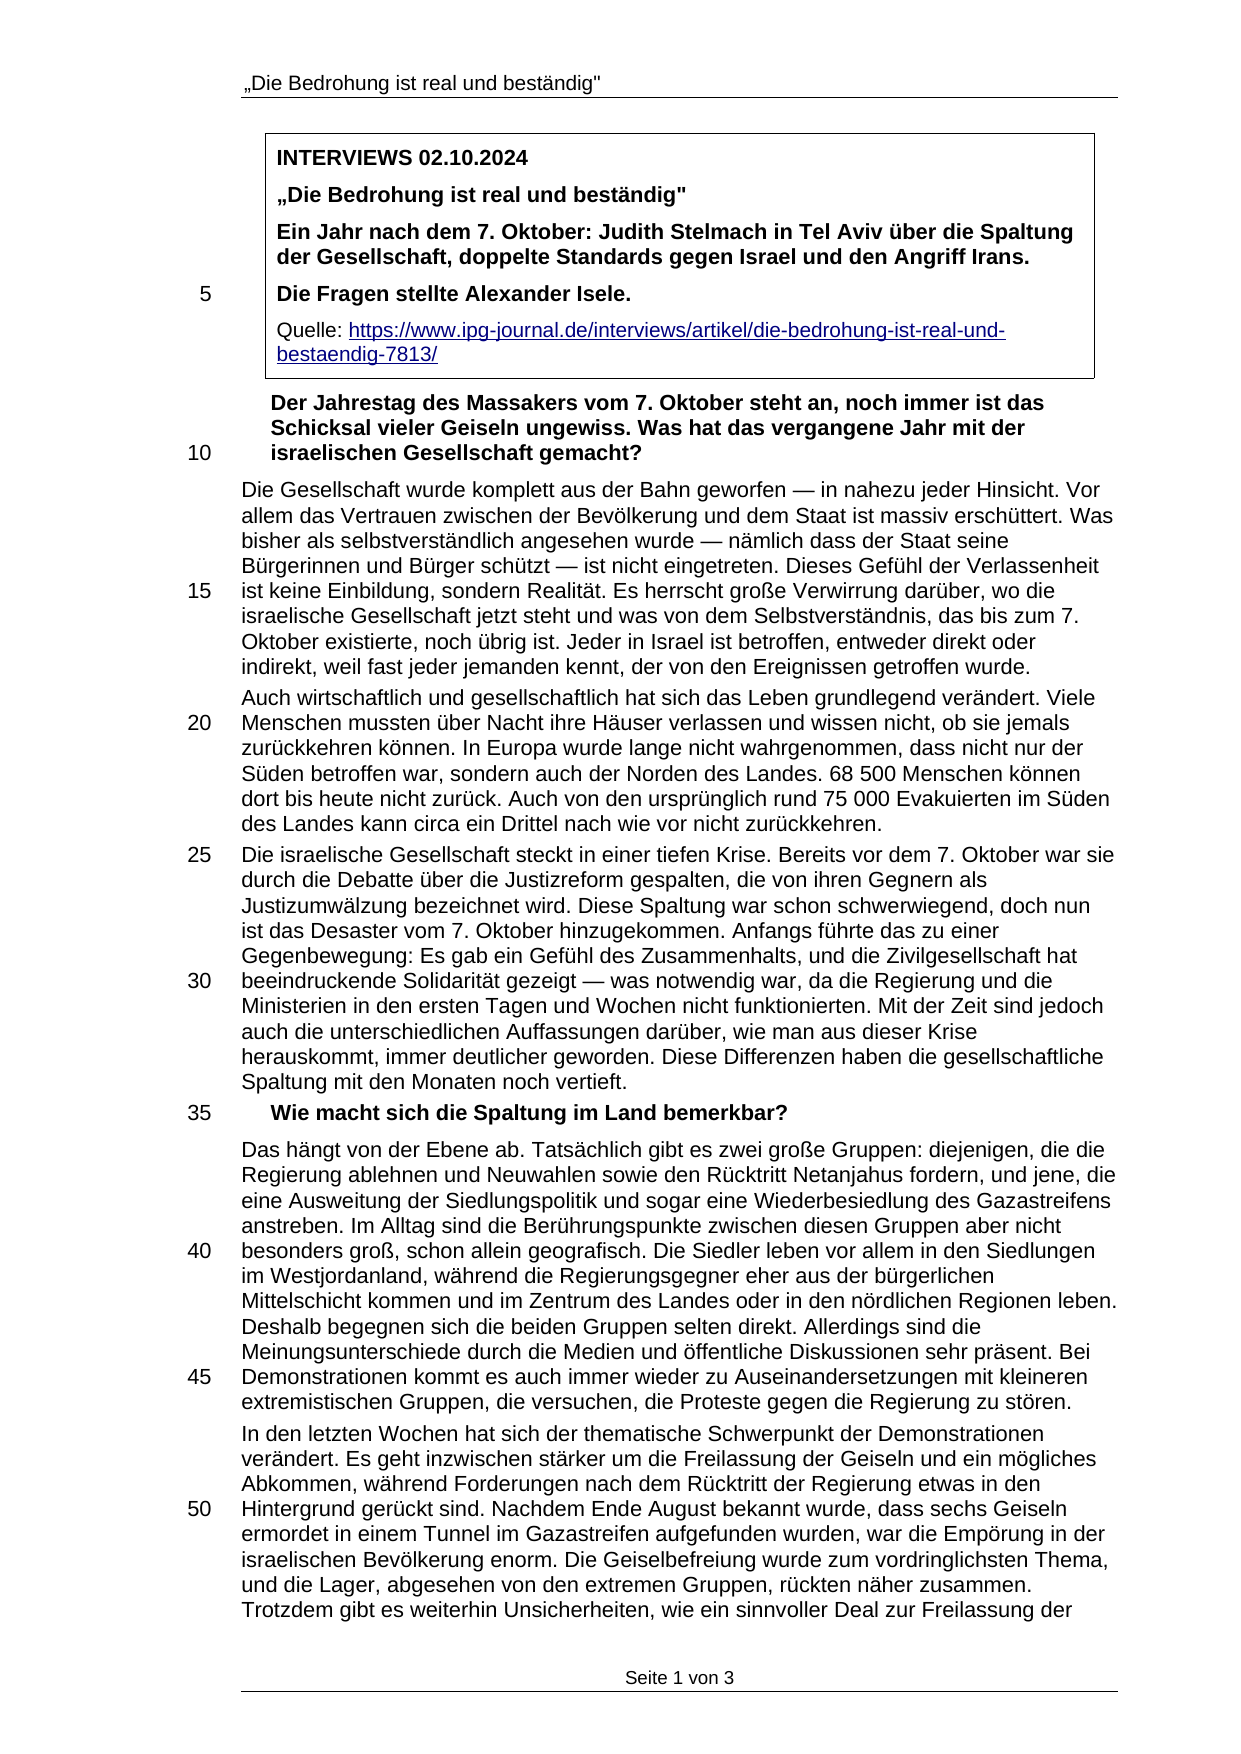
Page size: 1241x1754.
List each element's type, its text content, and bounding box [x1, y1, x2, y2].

text Auch wirtschaftlich und gesellschaftlich hat sich das Leben grundlegend verändert. Viele Menschen mussten über Nacht ihre Häuser verlassen und wissen nicht, ob sie jemals zurückkehren können. In Europa wurde lange nicht wahrgenommen, dass nicht nur der Süden betroffen war, sondern auch der Norden des Landes. 68 500 Menschen können dort bis heute nicht zurück. Auch von den ursprünglich rund 75 000 Evakuierten im Süden des Landes kann circa ein Drittel nach wie vor nicht zurückkehren. [241, 685, 1118, 836]
text Der Jahrestag des Massakers vom 7. Oktober steht an, noch immer ist das Schicksal vieler Geiseln ungewiss. Was hat das vergangene Jahr mit der israelischen Gesellschaft gemacht? [270, 390, 1118, 465]
text Die Gesellschaft wurde komplett aus der Bahn geworfen — in nahezu jeder Hinsicht. Vor allem das Vertrauen zwischen der Bevölkerung und dem Staat ist massiv erschüttert. Was bisher als selbstverständlich angesehen wurde — nämlich dass der Staat seine Bürgerinnen und Bürger schützt — ist nicht eingetreten. Dieses Gefühl der Verlassenheit ist keine Einbildung, sondern Realität. Es herrscht große Verwirrung darüber, wo die israelische Gesellschaft jetzt steht und was von dem Selbstverständnis, das bis zum 7. Oktober existierte, noch übrig ist. Jeder in Israel ist betroffen, entweder direkt oder indirekt, weil fast jeder jemanden kennt, der von den Ereignissen getroffen wurde. [241, 477, 1118, 679]
text „Die Bedrohung ist real und beständig" [266, 170, 1094, 207]
text Quelle: https://www.ipg-journal.de/interviews/artikel/die-bedrohung-ist-real-und-bestaendig-7813/ [266, 306, 1094, 378]
text Das hängt von der Ebene ab. Tatsächlich gibt es zwei große Gruppen: diejenigen, die die Regierung ablehnen und Neuwahlen sowie den Rücktritt Netanjahus fordern, und jene, die eine Ausweitung der Siedlungspolitik und sogar eine Wiederbesiedlung des Gazastreifens anstreben. Im Alltag sind die Berührungspunkte zwischen diesen Gruppen aber nicht besonders groß, schon allein geografisch. Die Siedler leben vor allem in den Siedlungen im Westjordanland, während die Regierungsgegner eher aus der bürgerlichen Mittelschicht kommen und im Zentrum des Landes oder in den nördlichen Regionen leben. Deshalb begegnen sich die beiden Gruppen selten direkt. Allerdings sind die Meinungsunterschiede durch die Medien und öffentliche Diskussionen sehr präsent. Bei Demonstrationen kommt es auch immer wieder zu Auseinandersetzungen mit kleineren extremistischen Gruppen, die versuchen, die Proteste gegen die Regierung zu stören. [241, 1137, 1118, 1414]
text Die israelische Gesellschaft steckt in einer tiefen Krise. Bereits vor dem 7. Oktober war sie durch die Debatte über die Justizreform gespalten, die von ihren Gegnern als Justizumwälzung bezeichnet wird. Diese Spaltung war schon schwerwiegend, doch nun ist das Desaster vom 7. Oktober hinzugekommen. Anfangs führte das zu einer Gegenbewegung: Es gab ein Gefühl des Zusammenhalts, und die Zivilgesellschaft hat beeindruckende Solidarität gezeigt — was notwendig war, da die Regierung und die Ministerien in den ersten Tagen und Wochen nicht funktionierten. Mit der Zeit sind jedoch auch die unterschiedlichen Auffassungen darüber, wie man aus dieser Krise herauskommt, immer deutlicher geworden. Diese Differenzen haben die gesellschaftliche Spaltung mit den Monaten noch vertieft. [241, 842, 1118, 1094]
text INTERVIEWS 02.10.2024 [266, 134, 1094, 170]
text In den letzten Wochen hat sich der thematische Schwerpunkt der Demonstrationen verändert. Es geht inzwischen stärker um die Freilassung der Geiseln und ein mögliches Abkommen, während Forderungen nach dem Rücktritt der Regierung etwas in den Hintergrund gerückt sind. Nachdem Ende August bekannt wurde, dass sechs Geiseln ermordet in einem Tunnel im Gazastreifen aufgefunden wurden, war die Empörung in der israelischen Bevölkerung enorm. Die Geiselbefreiung wurde zum vordringlichsten Thema, und die Lager, abgesehen von den extremen Gruppen, rückten näher zusammen. Trotzdem gibt es weiterhin Unsicherheiten, wie ein sinnvoller Deal zur Freilassung der [241, 1420, 1118, 1622]
text Wie macht sich die Spaltung im Land bemerkbar? [270, 1100, 1118, 1125]
text Ein Jahr nach dem 7. Oktober: Judith Stelmach in Tel Aviv über die Spaltung der Gesellschaft, doppelte Standards gegen Israel und den Angriff Irans. [266, 207, 1094, 269]
text Die Fragen stellte Alexander Isele. [266, 269, 1094, 306]
